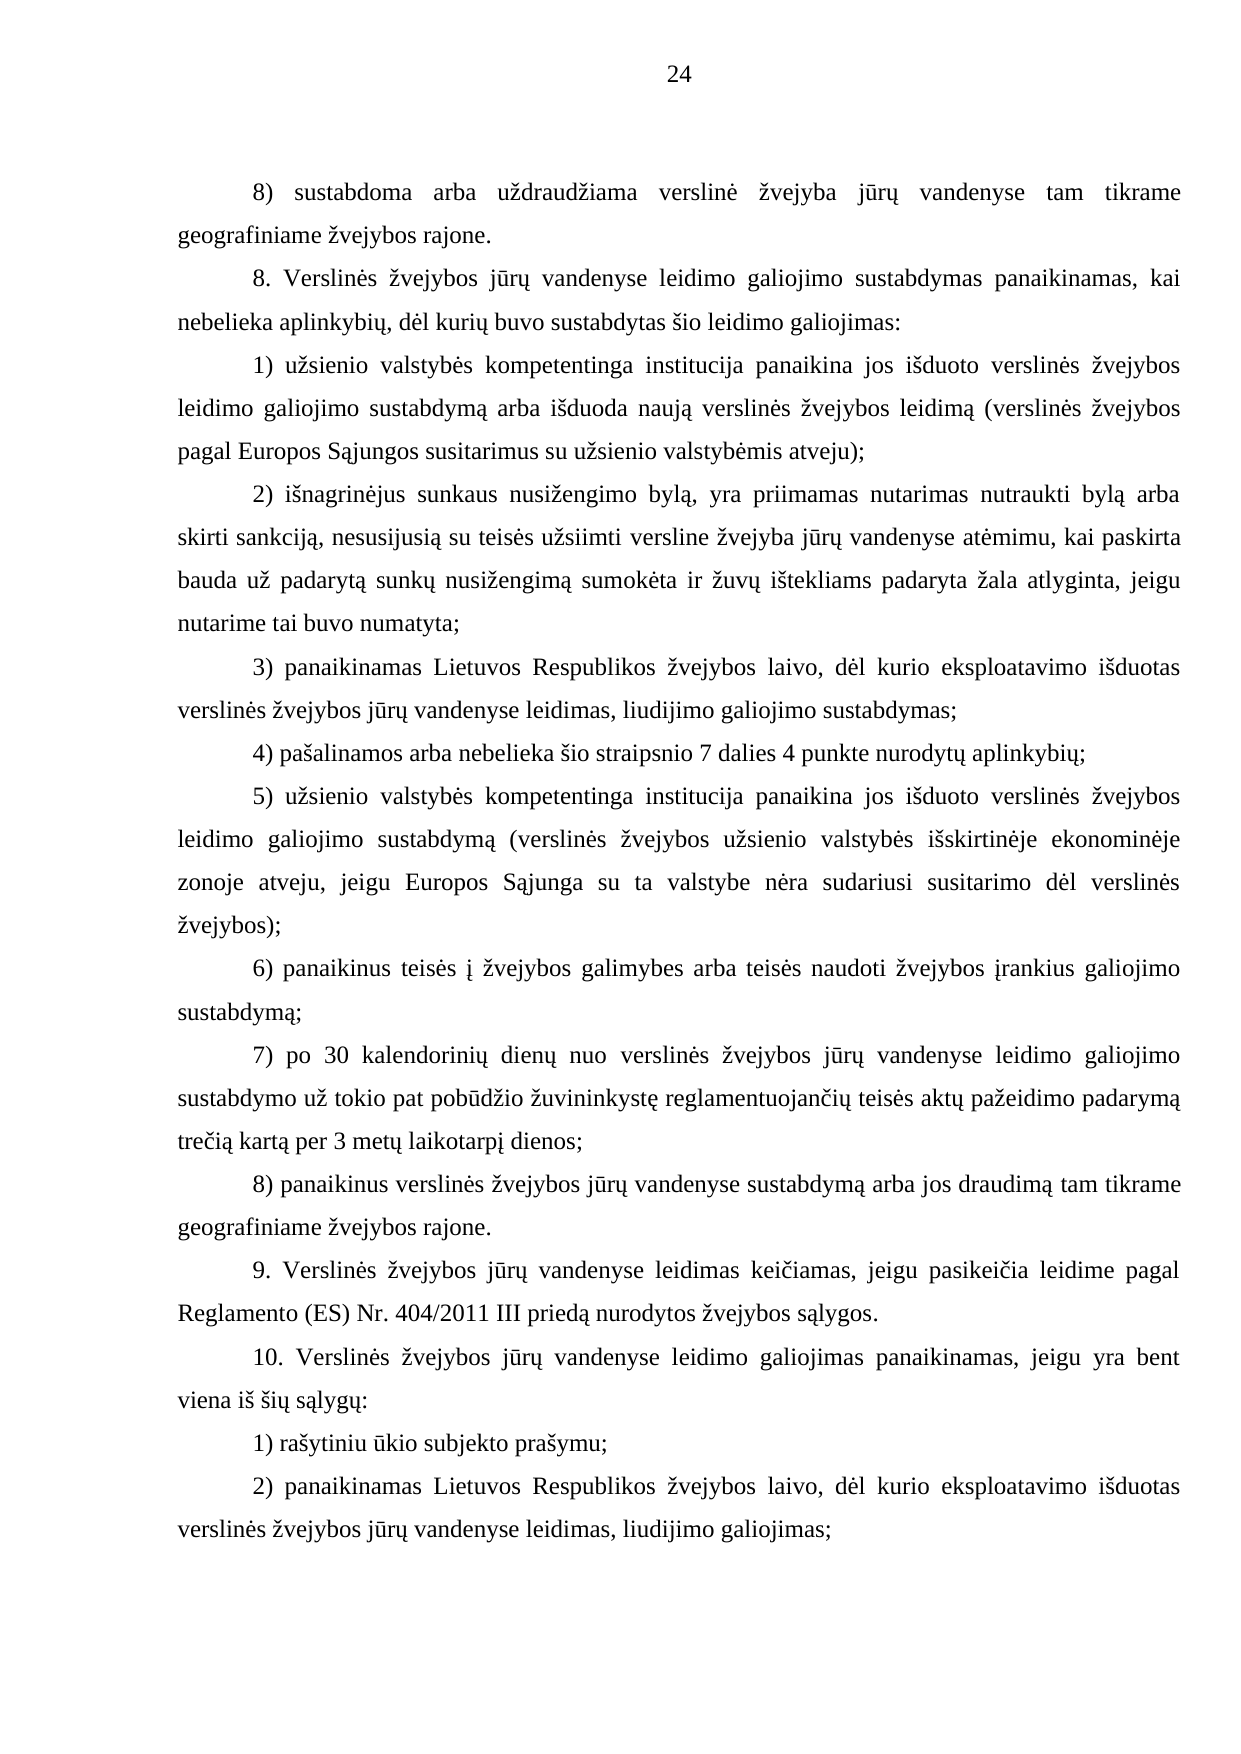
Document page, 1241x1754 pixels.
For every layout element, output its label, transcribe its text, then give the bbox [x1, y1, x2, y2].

text 6) panaikinus teisės į žvejybos galimybes arba teisės naudoti žvejybos įrankius galiojimo sustabdymą; [177, 953, 1181, 1025]
text 7) po 30 kalendorinių dienų nuo verslinės žvejybos jūrų vandenyse leidimo galiojimo sustabdymo už tokio pat pobūdžio žuvininkystę reglamentuojančių teisės aktų pažeidimo padarymą trečią kartą per 3 metų laikotarpį dienos; [177, 1040, 1181, 1155]
text 2) panaikinamas Lietuvos Respublikos žvejybos laivo, dėl kurio eksploatavimo išduotas verslinės žvejybos jūrų vandenyse leidimas, liudijimo galiojimas; [177, 1471, 1181, 1543]
text 8) sustabdoma arba uždraudžiama verslinė žvejyba jūrų vandenyse tam tikrame geografiniame žvejybos rajone. [177, 177, 1181, 249]
text 1) užsienio valstybės kompetentinga institucija panaikina jos išduoto verslinės žvejybos leidimo galiojimo sustabdymą arba išduoda naują verslinės žvejybos leidimą (verslinės žvejybos pagal Europos Sąjungos susitarimus su užsienio valstybėmis atveju); [177, 350, 1181, 465]
text 8) panaikinus verslinės žvejybos jūrų vandenyse sustabdymą arba jos draudimą tam tikrame geografiniame žvejybos rajone. [177, 1169, 1181, 1241]
text 3) panaikinamas Lietuvos Respublikos žvejybos laivo, dėl kurio eksploatavimo išduotas verslinės žvejybos jūrų vandenyse leidimas, liudijimo galiojimo sustabdymas; [177, 652, 1181, 723]
text 9. Verslinės žvejybos jūrų vandenyse leidimas keičiamas, jeigu pasikeičia leidime pagal Reglamento (ES) Nr. 404/2011 III priedą nurodytos žvejybos sąlygos. [177, 1255, 1181, 1327]
text 10. Verslinės žvejybos jūrų vandenyse leidimo galiojimas panaikinamas, jeigu yra bent viena iš šių sąlygų: [177, 1342, 1181, 1413]
text 8. Verslinės žvejybos jūrų vandenyse leidimo galiojimo sustabdymas panaikinamas, kai nebelieka aplinkybių, dėl kurių buvo sustabdytas šio leidimo galiojimas: [177, 263, 1181, 335]
text 5) užsienio valstybės kompetentinga institucija panaikina jos išduoto verslinės žvejybos leidimo galiojimo sustabdymą (verslinės žvejybos užsienio valstybės išskirtinėje ekonominėje zonoje atveju, jeigu Europos Sąjunga su ta valstybe nėra sudariusi susitarimo dėl verslinės žvejybos); [177, 781, 1181, 939]
text 2) išnagrinėjus sunkaus nusižengimo bylą, yra priimamas nutarimas nutraukti bylą arba skirti sankciją, nesusijusią su teisės užsiimti versline žvejyba jūrų vandenyse atėmimu, kai paskirta bauda už padarytą sunkų nusižengimą sumokėta ir žuvų ištekliams padaryta žala atlyginta, jeigu nutarime tai buvo numatyta; [177, 479, 1181, 637]
text 1) rašytiniu ūkio subjekto prašymu; [177, 1428, 1181, 1457]
text 4) pašalinamos arba nebelieka šio straipsnio 7 dalies 4 punkte nurodytų aplinkybių; [177, 738, 1181, 767]
